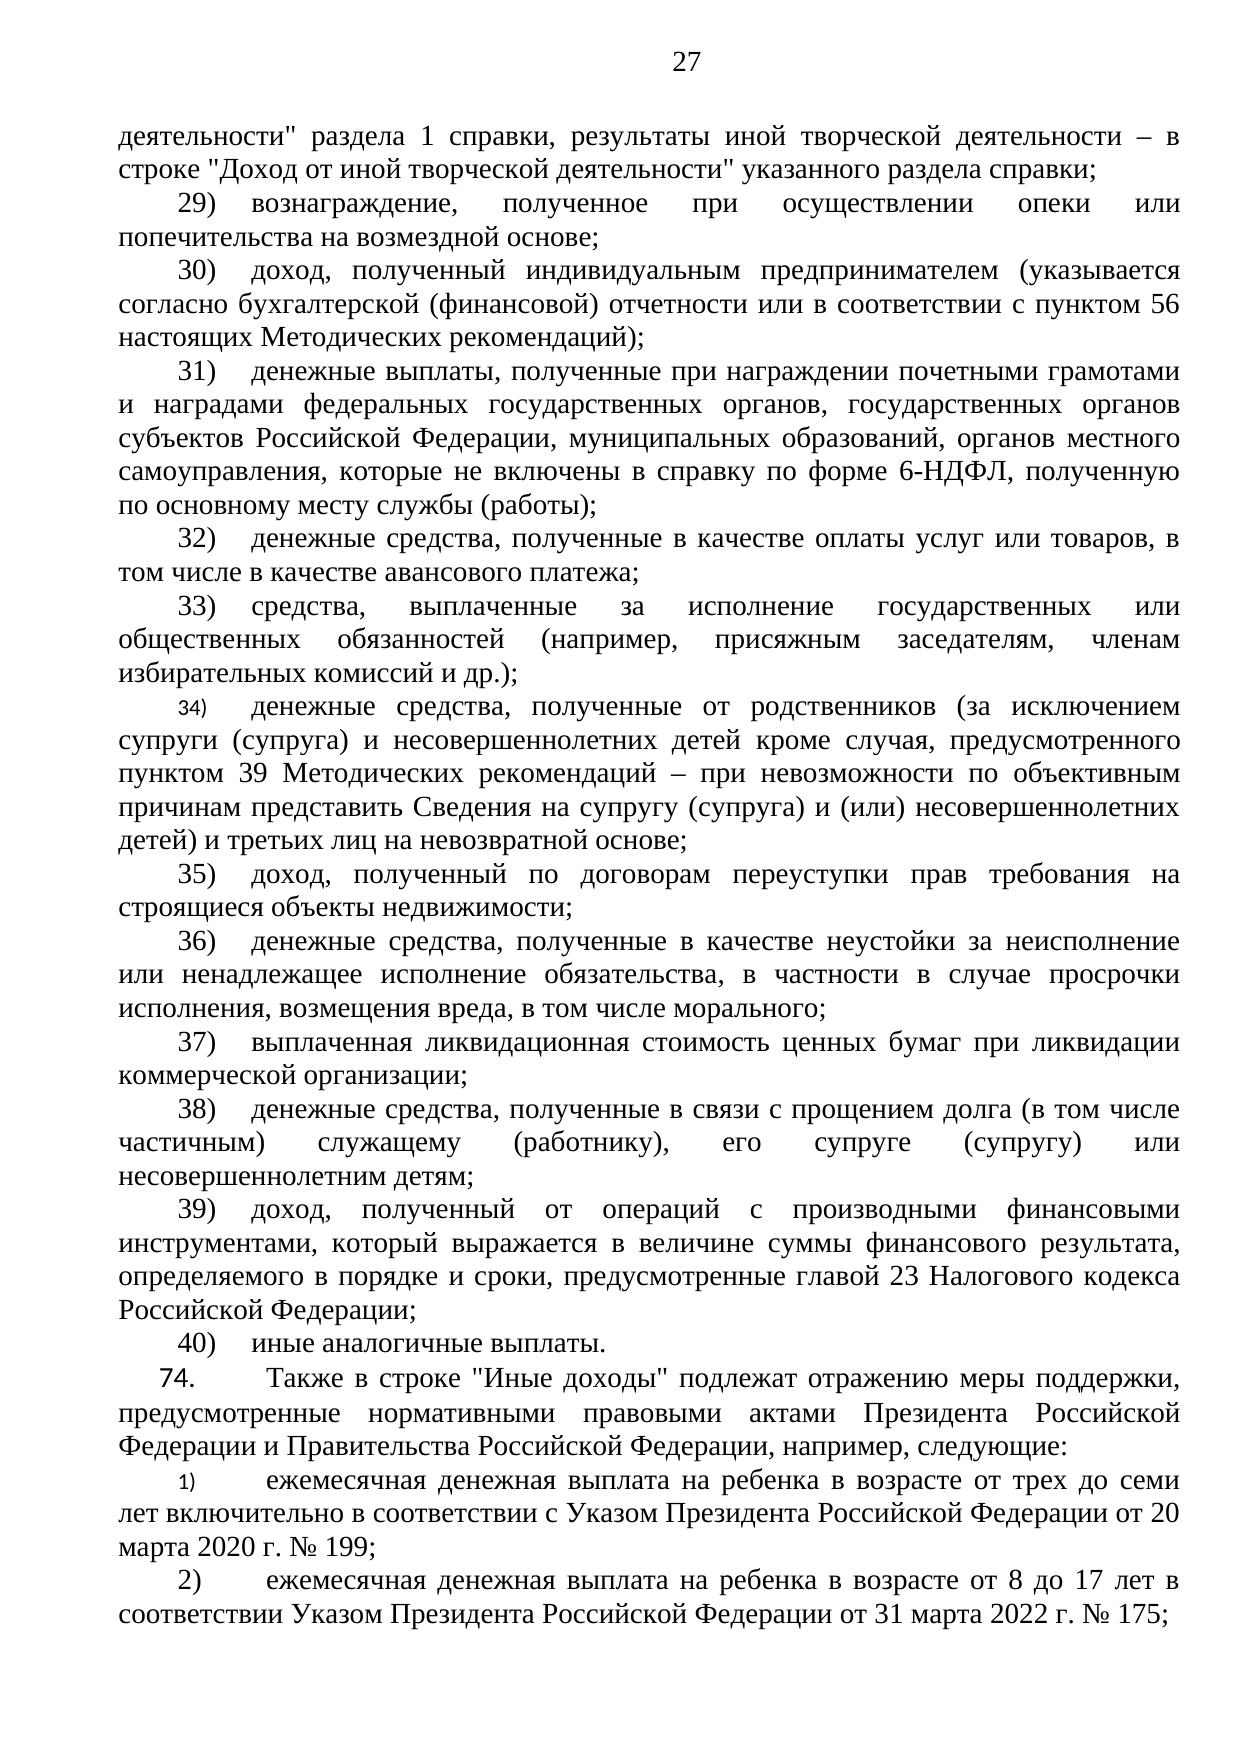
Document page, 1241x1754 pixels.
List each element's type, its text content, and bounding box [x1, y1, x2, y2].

list денежные выплаты, полученные при награждении почетными грамотами и наградами федеральных государственных органов, государственных органов субъектов Российской Федерации, муниципальных образований, органов местного самоуправления, которые не включены в справку по форме 6-НДФЛ, полученную по основному месту службы (работы); [118, 353, 1181, 521]
list доход, полученный по договорам переуступки прав требования на строящиеся объекты недвижимости; [118, 856, 1181, 923]
list доход, полученный от операций с производными финансовыми инструментами, который выражается в величине суммы финансового результата, определяемого в порядке и сроки, предусмотренные главой 23 Налогового кодекса Российской Федерации; [118, 1191, 1181, 1326]
list ежемесячная денежная выплата на ребенка в возрасте от 8 до 17 лет в соответствии Указом Президента Российской Федерации от 31 марта 2022 г. № 175; [118, 1562, 1181, 1629]
list денежные средства, полученные в качестве оплаты услуг или товаров, в том числе в качестве авансового платежа; [118, 521, 1181, 588]
list средства, выплаченные за исполнение государственных или общественных обязанностей (например, присяжным заседателям, членам избирательных комиссий и др.); [118, 588, 1181, 688]
list деятельности" раздела 1 справки, результаты иной творческой деятельности – в строке "Доход от иной творческой деятельности" указанного раздела справки; [118, 118, 1181, 185]
list выплаченная ликвидационная стоимость ценных бумаг при ликвидации коммерческой организации; [118, 1024, 1181, 1091]
list денежные средства, полученные в связи с прощением долга (в том числе частичным) служащему (работнику), его супруге (супругу) или несовершеннолетним детям; [118, 1091, 1181, 1191]
list вознаграждение, полученное при осуществлении опеки или попечительства на возмездной основе; [118, 185, 1181, 252]
list денежные средства, полученные от родственников (за исключением супруги (супруга) и несовершеннолетних детей кроме случая, предусмотренного пунктом 39 Методических рекомендаций – при невозможности по объективным причинам представить Сведения на супругу (супруга) и (или) несовершеннолетних детей) и третьих лиц на невозвратной основе; [118, 822, 1181, 856]
list иные аналогичные выплаты. [177, 1326, 1181, 1359]
list ежемесячная денежная выплата на ребенка в возрасте от трех до семи лет включительно в соответствии с Указом Президента Российской Федерации от 20 марта 2020 г. № 199; [118, 1462, 1181, 1562]
list денежные средства, полученные от родственников (за исключением супруги (супруга) и несовершеннолетних детей кроме случая, предусмотренного пунктом 39 Методических рекомендаций – при невозможности по объективным причинам представить Сведения на супругу (супруга) и (или) несовершеннолетних детей) и третьих лиц на невозвратной основе; [118, 688, 1181, 755]
list доход, полученный индивидуальным предпринимателем (указывается согласно бухгалтерской (финансовой) отчетности или в соответствии с пунктом 56 настоящих Методических рекомендаций); [118, 252, 1181, 353]
list Также в строке "Иные доходы" подлежат отражению меры поддержки, предусмотренные нормативными правовыми актами Президента Российской Федерации и Правительства Российской Федерации, например, следующие: [118, 1359, 1181, 1462]
list денежные средства, полученные в качестве неустойки за неисполнение или ненадлежащее исполнение обязательства, в частности в случае просрочки исполнения, возмещения вреда, в том числе морального; [118, 923, 1181, 1024]
